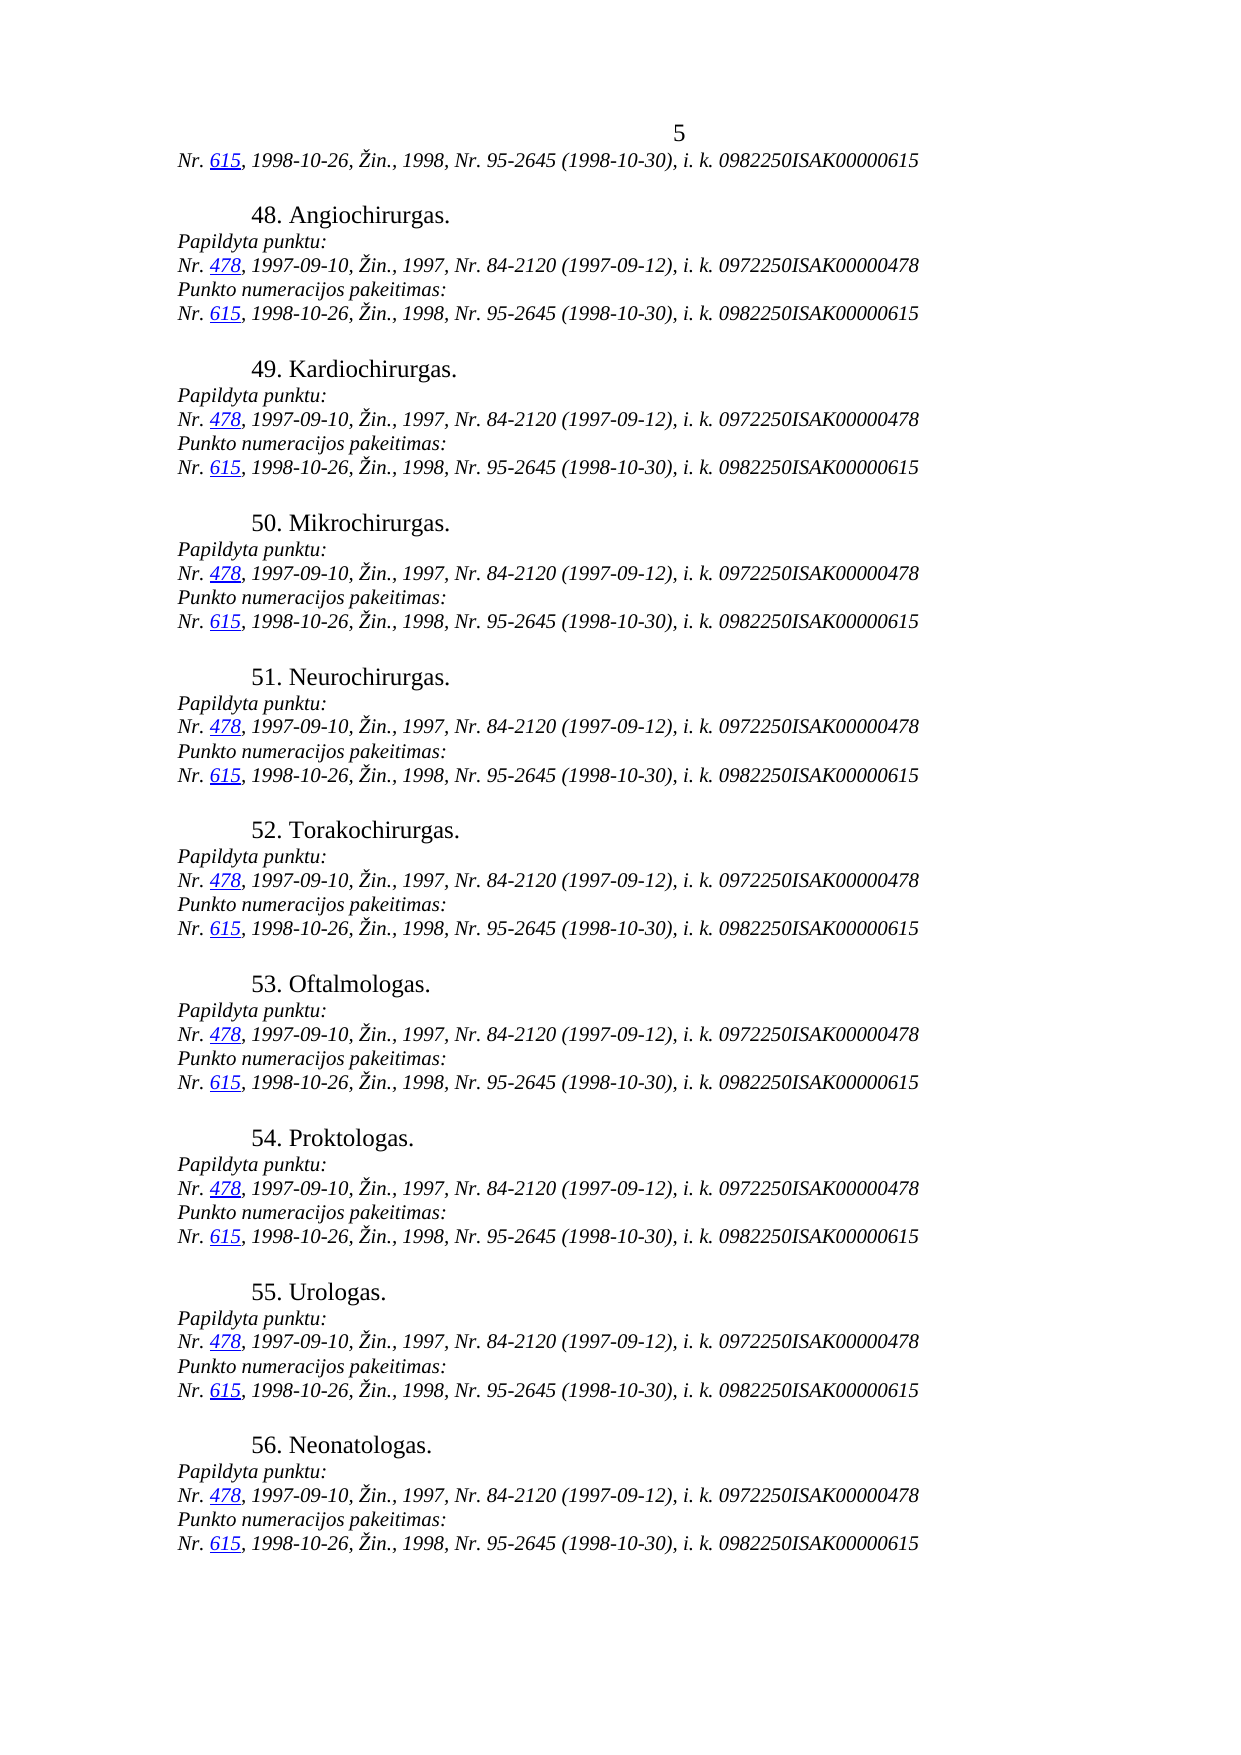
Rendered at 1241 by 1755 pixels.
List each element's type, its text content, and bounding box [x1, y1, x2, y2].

text Nr. 615, 1998-10-26, Žin., 1998, Nr. 95-2645 (1998-10-30), i. k. 0982250ISAK00000615 [177, 609, 1181, 633]
text Nr. 615, 1998-10-26, Žin., 1998, Nr. 95-2645 (1998-10-30), i. k. 0982250ISAK00000615 [177, 455, 1181, 479]
text Nr. 478, 1997-09-10, Žin., 1997, Nr. 84-2120 (1997-09-12), i. k. 0972250ISAK00000478 [177, 561, 1181, 585]
text 54. Proktologas. [177, 1123, 1181, 1152]
text Punkto numeracijos pakeitimas: [177, 1046, 1181, 1070]
text Papildyta punktu: [177, 1305, 1181, 1329]
text 52. Torakochirurgas. [177, 815, 1181, 844]
text Papildyta punktu: [177, 998, 1181, 1022]
text Nr. 615, 1998-10-26, Žin., 1998, Nr. 95-2645 (1998-10-30), i. k. 0982250ISAK00000615 [177, 1070, 1181, 1094]
text Nr. 478, 1997-09-10, Žin., 1997, Nr. 84-2120 (1997-09-12), i. k. 0972250ISAK00000478 [177, 1483, 1181, 1507]
text Punkto numeracijos pakeitimas: [177, 277, 1181, 301]
text Nr. 615, 1998-10-26, Žin., 1998, Nr. 95-2645 (1998-10-30), i. k. 0982250ISAK00000615 [177, 763, 1181, 787]
text Nr. 615, 1998-10-26, Žin., 1998, Nr. 95-2645 (1998-10-30), i. k. 0982250ISAK00000615 [177, 301, 1181, 325]
text Nr. 615, 1998-10-26, Žin., 1998, Nr. 95-2645 (1998-10-30), i. k. 0982250ISAK00000615 [177, 1531, 1181, 1555]
text 48. Angiochirurgas. [177, 200, 1181, 229]
text Nr. 478, 1997-09-10, Žin., 1997, Nr. 84-2120 (1997-09-12), i. k. 0972250ISAK00000478 [177, 1329, 1181, 1353]
text 53. Oftalmologas. [177, 969, 1181, 998]
text Punkto numeracijos pakeitimas: [177, 1353, 1181, 1378]
text Nr. 478, 1997-09-10, Žin., 1997, Nr. 84-2120 (1997-09-12), i. k. 0972250ISAK00000478 [177, 407, 1181, 431]
text Punkto numeracijos pakeitimas: [177, 1200, 1181, 1224]
text 56. Neonatologas. [177, 1430, 1181, 1459]
text Papildyta punktu: [177, 383, 1181, 407]
text Papildyta punktu: [177, 1152, 1181, 1176]
text Nr. 478, 1997-09-10, Žin., 1997, Nr. 84-2120 (1997-09-12), i. k. 0972250ISAK00000478 [177, 868, 1181, 892]
text Papildyta punktu: [177, 229, 1181, 253]
text Punkto numeracijos pakeitimas: [177, 892, 1181, 916]
text Nr. 478, 1997-09-10, Žin., 1997, Nr. 84-2120 (1997-09-12), i. k. 0972250ISAK00000478 [177, 1176, 1181, 1200]
text Punkto numeracijos pakeitimas: [177, 738, 1181, 763]
text Nr. 478, 1997-09-10, Žin., 1997, Nr. 84-2120 (1997-09-12), i. k. 0972250ISAK00000478 [177, 714, 1181, 738]
text Nr. 478, 1997-09-10, Žin., 1997, Nr. 84-2120 (1997-09-12), i. k. 0972250ISAK00000478 [177, 253, 1181, 277]
text Papildyta punktu: [177, 690, 1181, 714]
text Papildyta punktu: [177, 844, 1181, 868]
text Nr. 615, 1998-10-26, Žin., 1998, Nr. 95-2645 (1998-10-30), i. k. 0982250ISAK00000615 [177, 1378, 1181, 1402]
text Punkto numeracijos pakeitimas: [177, 1507, 1181, 1531]
text Nr. 478, 1997-09-10, Žin., 1997, Nr. 84-2120 (1997-09-12), i. k. 0972250ISAK00000478 [177, 1022, 1181, 1046]
text 51. Neurochirurgas. [177, 662, 1181, 690]
text 49. Kardiochirurgas. [177, 354, 1181, 383]
text Punkto numeracijos pakeitimas: [177, 431, 1181, 455]
text Nr. 615, 1998-10-26, Žin., 1998, Nr. 95-2645 (1998-10-30), i. k. 0982250ISAK00000615 [177, 916, 1181, 940]
text Punkto numeracijos pakeitimas: [177, 585, 1181, 609]
text Papildyta punktu: [177, 1459, 1181, 1483]
text Nr. 615, 1998-10-26, Žin., 1998, Nr. 95-2645 (1998-10-30), i. k. 0982250ISAK00000615 [177, 1224, 1181, 1248]
text 50. Mikrochirurgas. [177, 508, 1181, 537]
text Nr. 615, 1998-10-26, Žin., 1998, Nr. 95-2645 (1998-10-30), i. k. 0982250ISAK00000615 [177, 148, 1181, 172]
text 55. Urologas. [177, 1277, 1181, 1305]
text Papildyta punktu: [177, 537, 1181, 561]
